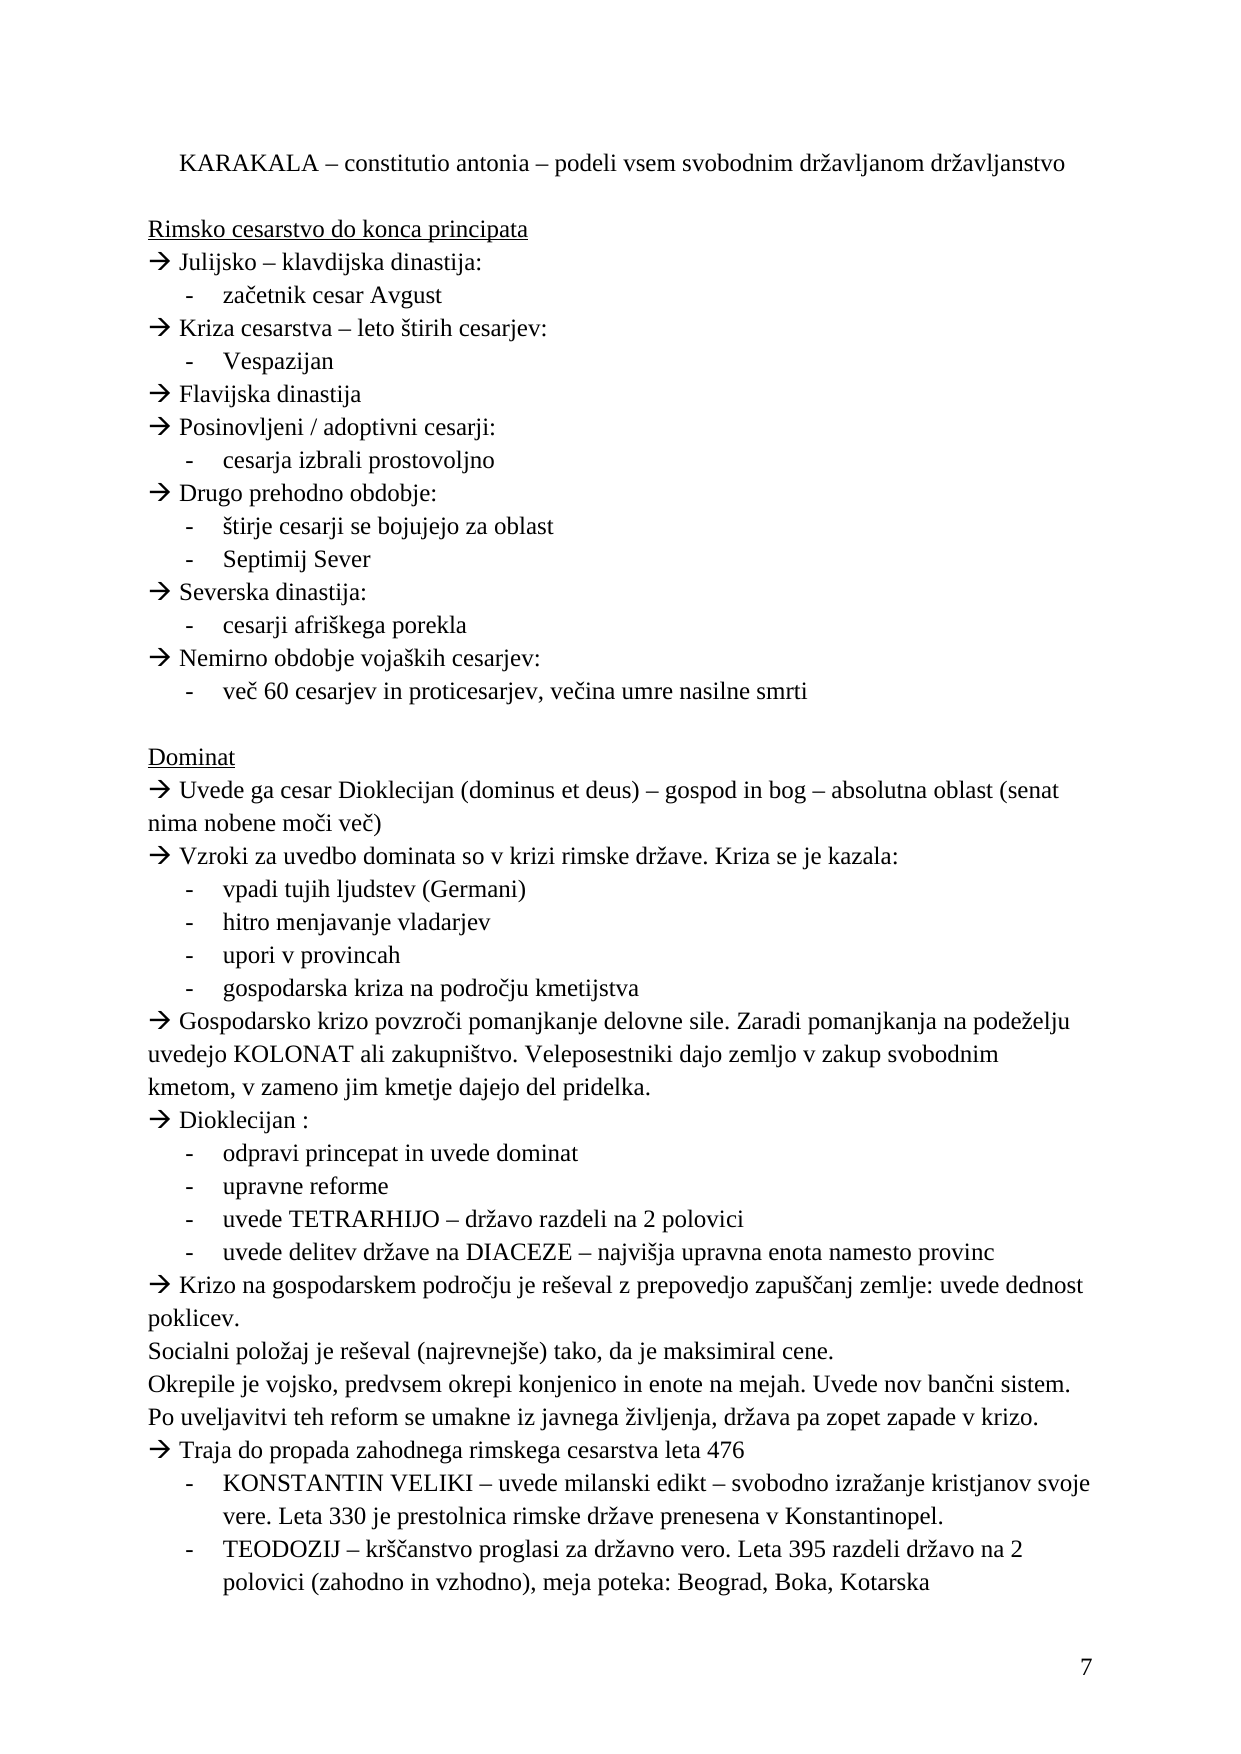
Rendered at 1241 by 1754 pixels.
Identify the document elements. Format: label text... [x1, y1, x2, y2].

list hitro menjavanje vladarjev [185, 907, 1093, 936]
list TEODOZIJ – krščanstvo proglasi za državno vero. Leta 395 razdeli državo na 2 polovici (zahodno in vzhodno), meja poteka: Beograd, Boka, Kotarska [185, 1534, 1093, 1596]
list  Gospodarsko krizo povzroči pomanjkanje delovne sile. Zaradi pomanjkanja na podeželju uvedejo KOLONAT ali zakupništvo. Veleposestniki dajo zemljo v zakup svobodnim kmetom, v zameno jim kmetje dajejo del pridelka. [148, 1006, 1093, 1101]
list cesarji afriškega porekla [185, 610, 1093, 639]
list  Krizo na gospodarskem področju je reševal z prepovedjo zapuščanj zemlje: uvede dednost poklicev. [148, 1270, 1093, 1332]
list  Traja do propada zahodnega rimskega cesarstva leta 476 [148, 1435, 1093, 1464]
list upravne reforme [185, 1171, 1093, 1200]
list Socialni položaj je reševal (najrevnejše) tako, da je maksimiral cene. [148, 1336, 1093, 1365]
list Okrepile je vojsko, predvsem okrepi konjenico in enote na mejah. Uvede nov bančni sistem. [148, 1369, 1093, 1398]
list uvede TETRARHIJO – državo razdeli na 2 polovici [185, 1204, 1093, 1233]
list  Posinovljeni / adoptivni cesarji: [148, 412, 1093, 441]
list KONSTANTIN VELIKI – uvede milanski edikt – svobodno izražanje kristjanov svoje vere. Leta 330 je prestolnica rimske države prenesena v Konstantinopel. [185, 1468, 1093, 1530]
list Septimij Sever [185, 544, 1093, 573]
list  Drugo prehodno obdobje: [148, 478, 1093, 507]
list več 60 cesarjev in proticesarjev, večina umre nasilne smrti [185, 676, 1093, 705]
list  Julijsko – klavdijska dinastija: [148, 247, 1093, 275]
list cesarja izbrali prostovoljno [185, 445, 1093, 473]
list upori v provincah [185, 940, 1093, 969]
list  Kriza cesarstva – leto štirih cesarjev: [148, 313, 1093, 341]
list Dominat [148, 742, 1093, 771]
list  Vzroki za uvedbo dominata so v krizi rimske države. Kriza se je kazala: [148, 841, 1093, 870]
list  Dioklecijan : [148, 1105, 1093, 1134]
list Rimsko cesarstvo do konca principata [148, 214, 1093, 242]
list odpravi princepat in uvede dominat [185, 1138, 1093, 1167]
list  Severska dinastija: [148, 577, 1093, 606]
list vpadi tujih ljudstev (Germani) [185, 874, 1093, 903]
list gospodarska kriza na področju kmetijstva [185, 973, 1093, 1002]
list  Uvede ga cesar Dioklecijan (dominus et deus) – gospod in bog – absolutna oblast (senat nima nobene moči več) [148, 775, 1093, 837]
list KARAKALA – constitutio antonia – podeli vsem svobodnim državljanom državljanstvo [148, 148, 1093, 176]
list začetnik cesar Avgust [185, 280, 1093, 308]
list Vespazijan [185, 346, 1093, 374]
list uvede delitev države na DIACEZE – najvišja upravna enota namesto provinc [185, 1237, 1093, 1266]
list  Nemirno obdobje vojaških cesarjev: [148, 643, 1093, 672]
list  Flavijska dinastija [148, 379, 1093, 407]
list Po uveljavitvi teh reform se umakne iz javnega življenja, država pa zopet zapade v krizo. [148, 1402, 1093, 1431]
list štirje cesarji se bojujejo za oblast [185, 511, 1093, 539]
